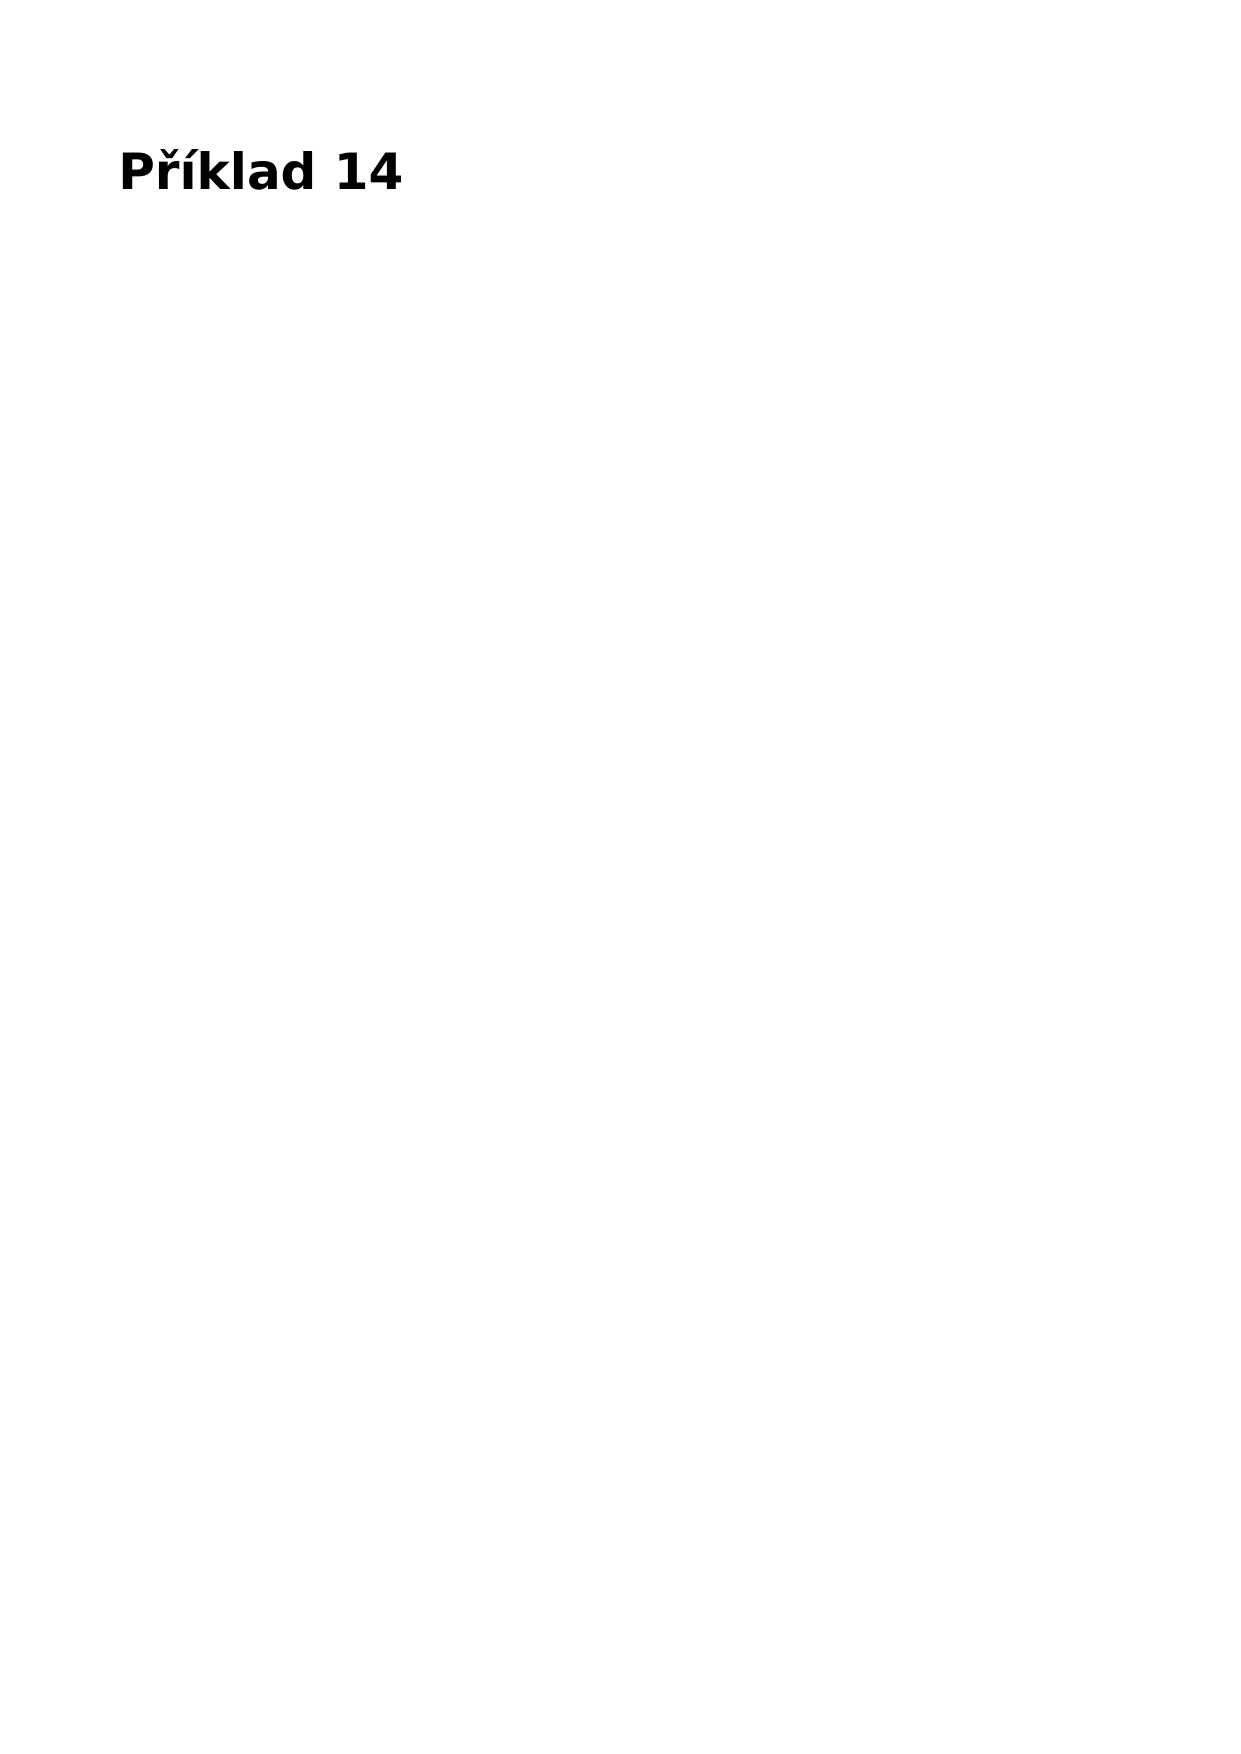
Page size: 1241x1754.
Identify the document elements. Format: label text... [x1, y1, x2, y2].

subtitle Příklad 14 [118, 143, 1122, 201]
